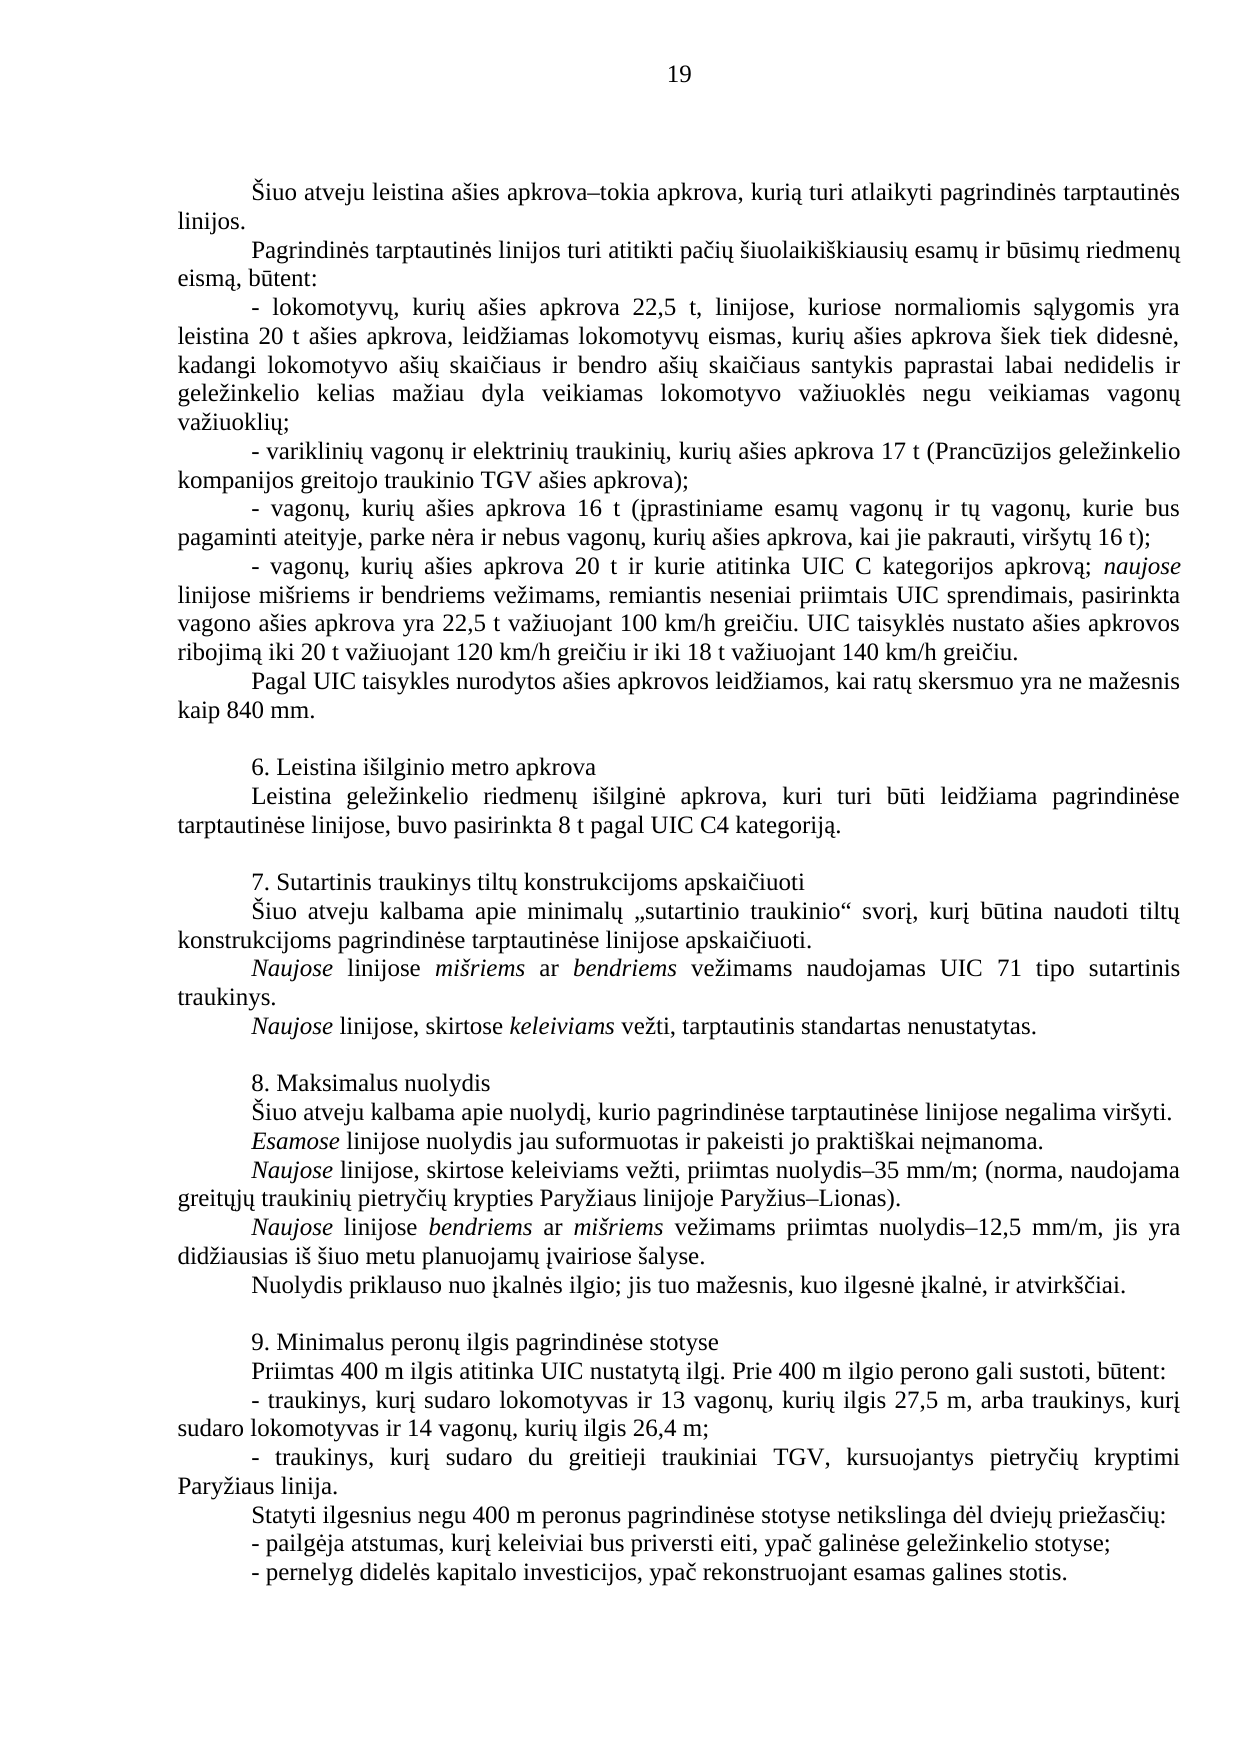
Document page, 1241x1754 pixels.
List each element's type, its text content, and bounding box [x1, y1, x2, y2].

text Šiuo atveju leistina ašies apkrova–tokia apkrova, kurią turi atlaikyti pagrindinės tarptautinės linijos. [177, 177, 1181, 235]
text Šiuo atveju kalbama apie minimalų „sutartinio traukinio“ svorį, kurį būtina naudoti tiltų konstrukcijoms pagrindinėse tarptautinėse linijose apskaičiuoti. [177, 896, 1181, 953]
text 8. Maksimalus nuolydis [177, 1068, 1181, 1097]
text Naujose linijose, skirtose keleiviams vežti, priimtas nuolydis–35 mm/m; (norma, naudojama greitųjų traukinių pietryčių krypties Paryžiaus linijoje Paryžius–Lionas). [177, 1155, 1181, 1212]
text - pailgėja atstumas, kurį keleiviai bus priversti eiti, ypač galinėse geležinkelio stotyse; [177, 1528, 1181, 1557]
text Šiuo atveju kalbama apie nuolydį, kurio pagrindinėse tarptautinėse linijose negalima viršyti. [177, 1097, 1181, 1126]
text Statyti ilgesnius negu 400 m peronus pagrindinėse stotyse netikslinga dėl dviejų priežasčių: [177, 1500, 1181, 1528]
text Naujose linijose bendriems ar mišriems vežimams priimtas nuolydis–12,5 mm/m, jis yra didžiausias iš šiuo metu planuojamų įvairiose šalyse. [177, 1212, 1181, 1270]
text - variklinių vagonų ir elektrinių traukinių, kurių ašies apkrova 17 t (Prancūzijos geležinkelio kompanijos greitojo traukinio TGV ašies apkrova); [177, 436, 1181, 493]
text 9. Minimalus peronų ilgis pagrindinėse stotyse [177, 1327, 1181, 1356]
text 7. Sutartinis traukinys tiltų konstrukcijoms apskaičiuoti [177, 867, 1181, 896]
text - vagonų, kurių ašies apkrova 16 t (įprastiniame esamų vagonų ir tų vagonų, kurie bus pagaminti ateityje, parke nėra ir nebus vagonų, kurių ašies apkrova, kai jie pakrauti, viršytų 16 t); [177, 493, 1181, 551]
text - pernelyg didelės kapitalo investicijos, ypač rekonstruojant esamas galines stotis. [177, 1557, 1181, 1586]
text Priimtas 400 m ilgis atitinka UIC nustatytą ilgį. Prie 400 m ilgio perono gali sustoti, būtent: [177, 1356, 1181, 1385]
text 6. Leistina išilginio metro apkrova [177, 752, 1181, 781]
text - traukinys, kurį sudaro lokomotyvas ir 13 vagonų, kurių ilgis 27,5 m, arba traukinys, kurį sudaro lokomotyvas ir 14 vagonų, kurių ilgis 26,4 m; [177, 1385, 1181, 1442]
text Nuolydis priklauso nuo įkalnės ilgio; jis tuo mažesnis, kuo ilgesnė įkalnė, ir atvirkščiai. [177, 1270, 1181, 1298]
text - lokomotyvų, kurių ašies apkrova 22,5 t, linijose, kuriose normaliomis sąlygomis yra leistina 20 t ašies apkrova, leidžiamas lokomotyvų eismas, kurių ašies apkrova šiek tiek didesnė, kadangi lokomotyvo ašių skaičiaus ir bendro ašių skaičiaus santykis paprastai labai nedidelis ir geležinkelio kelias mažiau dyla veikiamas lokomotyvo važiuoklės negu veikiamas vagonų važiuoklių; [177, 292, 1181, 436]
text - vagonų, kurių ašies apkrova 20 t ir kurie atitinka UIC C kategorijos apkrovą; naujose linijose mišriems ir bendriems vežimams, remiantis neseniai priimtais UIC sprendimais, pasirinkta vagono ašies apkrova yra 22,5 t važiuojant 100 km/h greičiu. UIC taisyklės nustato ašies apkrovos ribojimą iki 20 t važiuojant 120 km/h greičiu ir iki 18 t važiuojant 140 km/h greičiu. [177, 551, 1181, 666]
text Naujose linijose, skirtose keleiviams vežti, tarptautinis standartas nenustatytas. [177, 1011, 1181, 1040]
text Esamose linijose nuolydis jau suformuotas ir pakeisti jo praktiškai neįmanoma. [177, 1126, 1181, 1155]
text - traukinys, kurį sudaro du greitieji traukiniai TGV, kursuojantys pietryčių kryptimi Paryžiaus linija. [177, 1442, 1181, 1500]
text Pagal UIC taisykles nurodytos ašies apkrovos leidžiamos, kai ratų skersmuo yra ne mažesnis kaip 840 mm. [177, 666, 1181, 723]
text Pagrindinės tarptautinės linijos turi atitikti pačių šiuolaikiškiausių esamų ir būsimų riedmenų eismą, būtent: [177, 235, 1181, 292]
text Leistina geležinkelio riedmenų išilginė apkrova, kuri turi būti leidžiama pagrindinėse tarptautinėse linijose, buvo pasirinkta 8 t pagal UIC C4 kategoriją. [177, 781, 1181, 838]
text Naujose linijose mišriems ar bendriems vežimams naudojamas UIC 71 tipo sutartinis traukinys. [177, 953, 1181, 1011]
